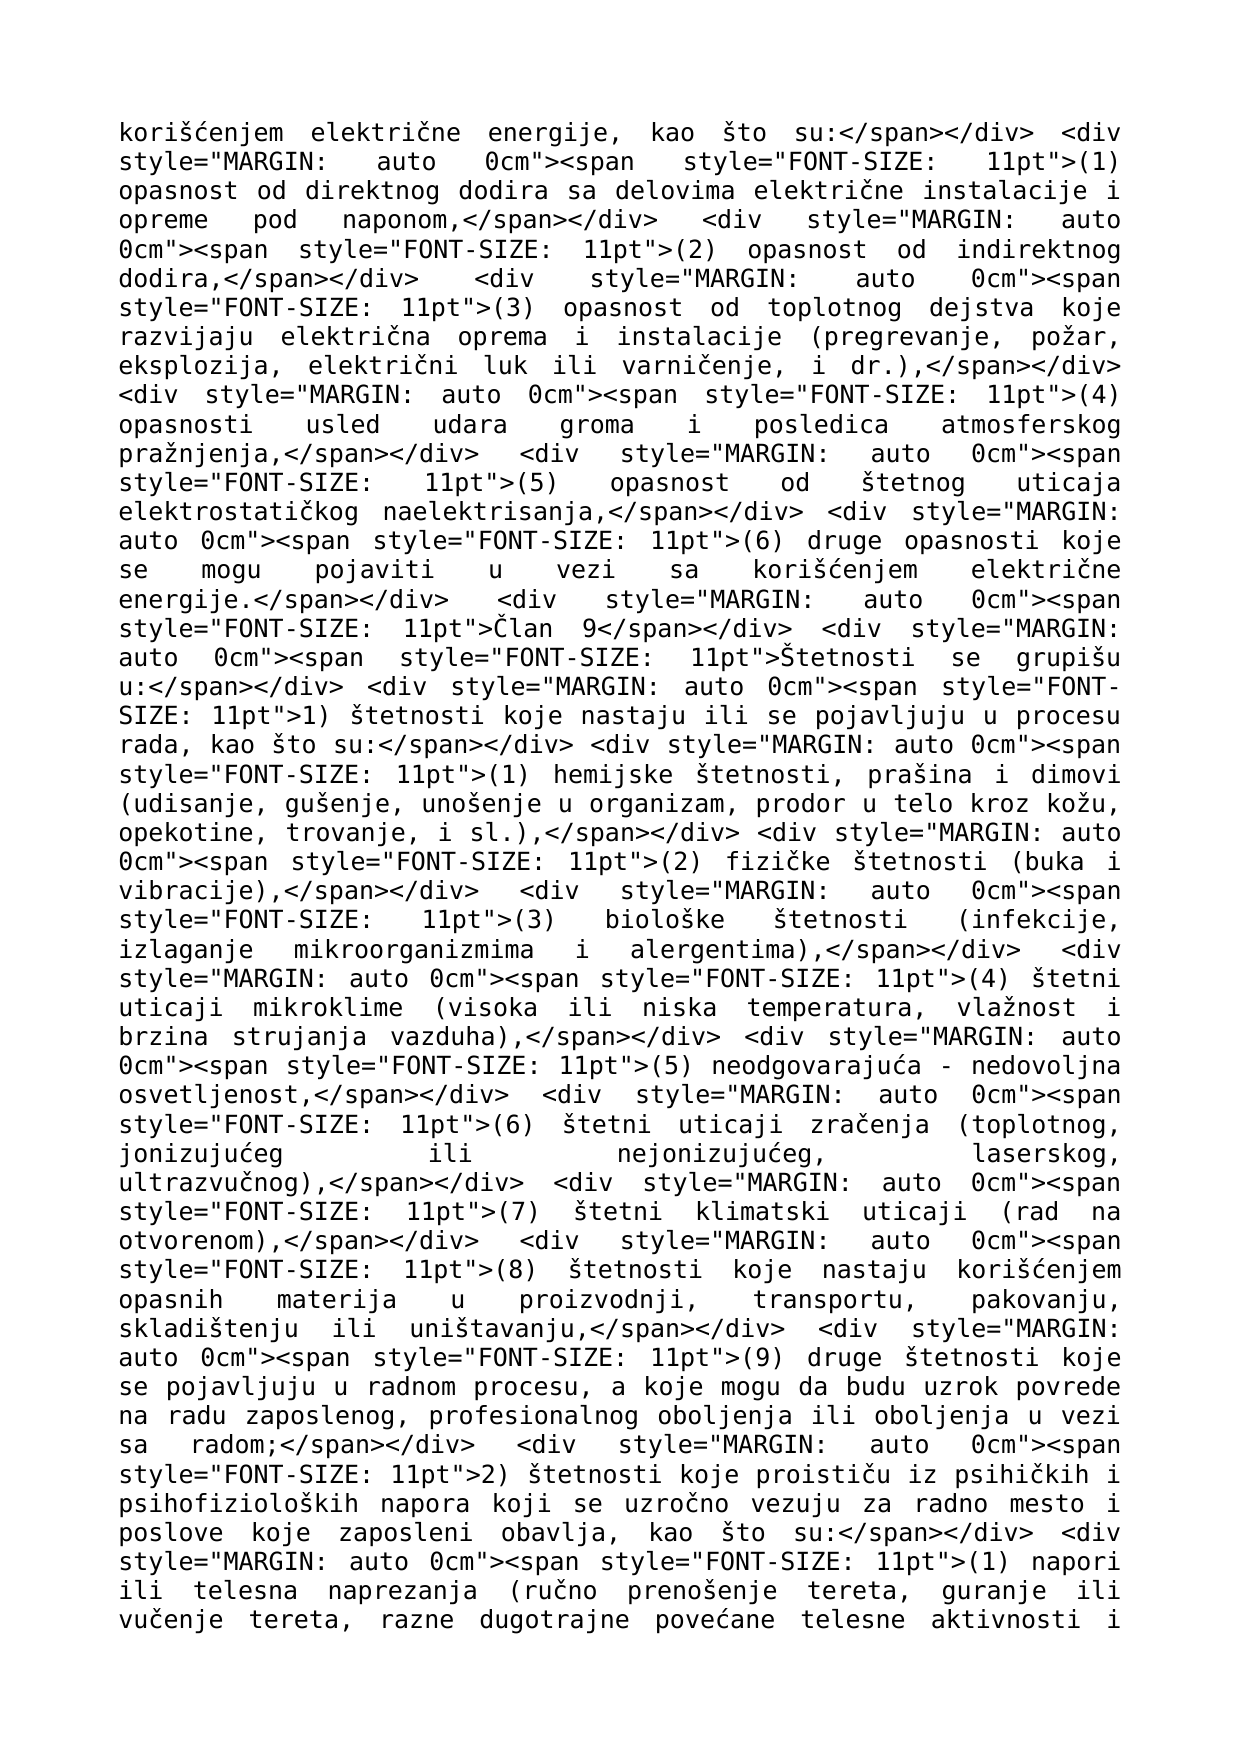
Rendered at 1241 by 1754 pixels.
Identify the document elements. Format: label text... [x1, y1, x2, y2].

text korišćenjem električne energije, kao što su:</span></div> <div style="MARGIN: auto 0cm"><span style="FONT-SIZE: 11pt">(1) opasnost od direktnog dodira sa delovima električne instalacije i opreme pod naponom,</span></div> <div style="MARGIN: auto 0cm"><span style="FONT-SIZE: 11pt">(2) opasnost od indirektnog dodira,</span></div> <div style="MARGIN: auto 0cm"><span style="FONT-SIZE: 11pt">(3) opasnost od toplotnog dejstva koje razvijaju električna oprema i instalacije (pregrevanje, požar, eksplozija, električni luk ili varničenje, i dr.),</span></div> <div style="MARGIN: auto 0cm"><span style="FONT-SIZE: 11pt">(4) opasnosti usled udara groma i posledica atmosferskog pražnjenja,</span></div> <div style="MARGIN: auto 0cm"><span style="FONT-SIZE: 11pt">(5) opasnost od štetnog uticaja elektrostatičkog naelektrisanja,</span></div> <div style="MARGIN: auto 0cm"><span style="FONT-SIZE: 11pt">(6) druge opasnosti koje se mogu pojaviti u vezi sa korišćenjem električne energije.</span></div> <div style="MARGIN: auto 0cm"><span style="FONT-SIZE: 11pt">Član 9</span></div> <div style="MARGIN: auto 0cm"><span style="FONT-SIZE: 11pt">Štetnosti se grupišu u:</span></div> <div style="MARGIN: auto 0cm"><span style="FONT-SIZE: 11pt">1) štetnosti koje nastaju ili se pojavljuju u procesu rada, kao što su:</span></div> <div style="MARGIN: auto 0cm"><span style="FONT-SIZE: 11pt">(1) hemijske štetnosti, prašina i dimovi (udisanje, gušenje, unošenje u organizam, prodor u telo kroz kožu, opekotine, trovanje, i sl.),</span></div> <div style="MARGIN: auto 0cm"><span style="FONT-SIZE: 11pt">(2) fizičke štetnosti (buka i vibracije),</span></div> <div style="MARGIN: auto 0cm"><span style="FONT-SIZE: 11pt">(3) biološke štetnosti (infekcije, izlaganje mikroorganizmima i alergentima),</span></div> <div style="MARGIN: auto 0cm"><span style="FONT-SIZE: 11pt">(4) štetni uticaji mikroklime (visoka ili niska temperatura, vlažnost i brzina strujanja vazduha),</span></div> <div style="MARGIN: auto 0cm"><span style="FONT-SIZE: 11pt">(5) neodgovarajuća - nedovoljna osvetljenost,</span></div> <div style="MARGIN: auto 0cm"><span style="FONT-SIZE: 11pt">(6) štetni uticaji zračenja (toplotnog, jonizujućeg ili nejonizujućeg, laserskog, ultrazvučnog),</span></div> <div style="MARGIN: auto 0cm"><span style="FONT-SIZE: 11pt">(7) štetni klimatski uticaji (rad na otvorenom),</span></div> <div style="MARGIN: auto 0cm"><span style="FONT-SIZE: 11pt">(8) štetnosti koje nastaju korišćenjem opasnih materija u proizvodnji, transportu, pakovanju, skladištenju ili uništavanju,</span></div> <div style="MARGIN: auto 0cm"><span style="FONT-SIZE: 11pt">(9) druge štetnosti koje se pojavljuju u radnom procesu, a koje mogu da budu uzrok povrede na radu zaposlenog, profesionalnog oboljenja ili oboljenja u vezi sa radom;</span></div> <div style="MARGIN: auto 0cm"><span style="FONT-SIZE: 11pt">2) štetnosti koje proističu iz psihičkih i psihofizioloških napora koji se uzročno vezuju za radno mesto i poslove koje zaposleni obavlja, kao što su:</span></div> <div style="MARGIN: auto 0cm"><span style="FONT-SIZE: 11pt">(1) napori ili telesna naprezanja (ručno prenošenje tereta, guranje ili vučenje tereta, razne dugotrajne povećane telesne aktivnosti i [118, 118, 1122, 1635]
